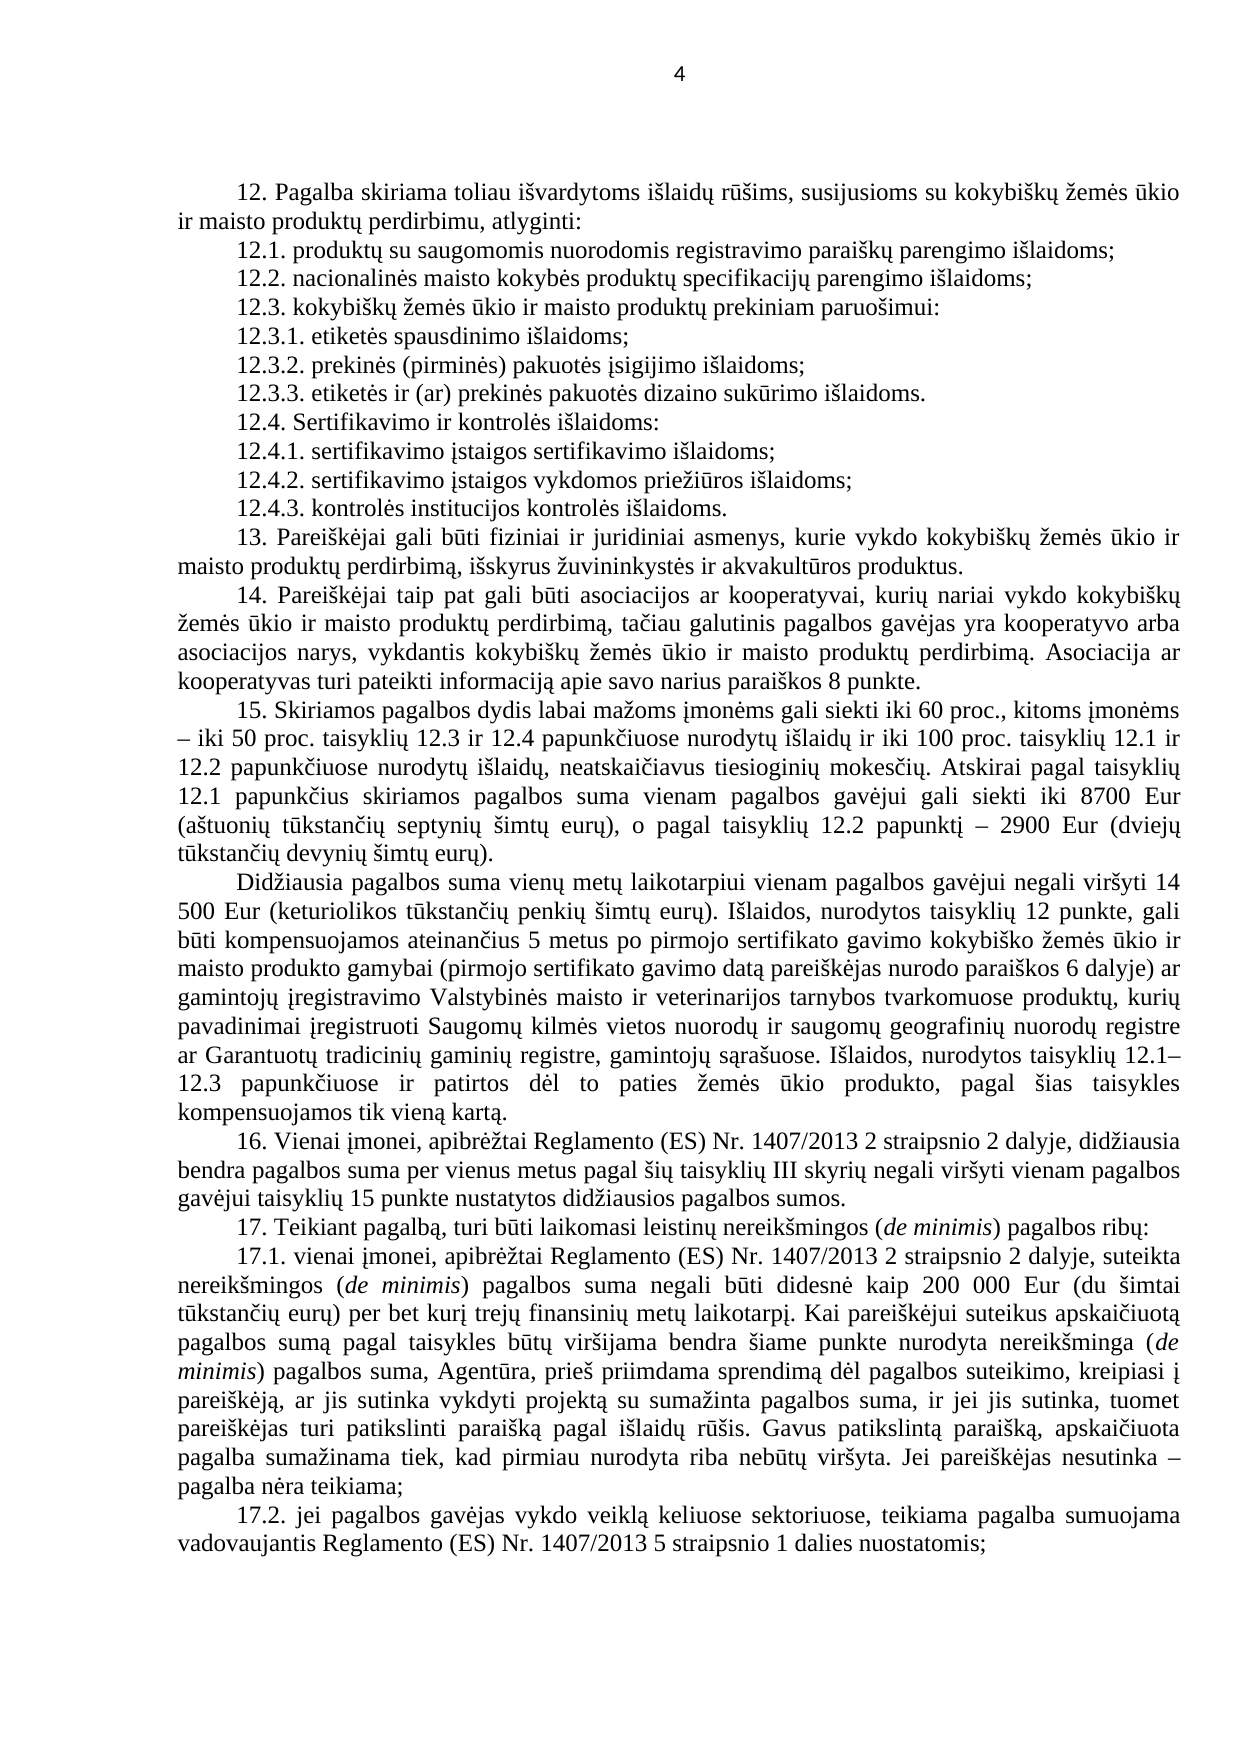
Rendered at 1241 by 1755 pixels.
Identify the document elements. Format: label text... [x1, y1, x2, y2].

text 17.2. jei pagalbos gavėjas vykdo veiklą keliuose sektoriuose, teikiama pagalba sumuojama vadovaujantis Reglamento (ES) Nr. 1407/2013 5 straipsnio 1 dalies nuostatomis; [177, 1500, 1181, 1557]
text 13. Pareiškėjai gali būti fiziniai ir juridiniai asmenys, kurie vykdo kokybiškų žemės ūkio ir maisto produktų perdirbimą, išskyrus žuvininkystės ir akvakultūros produktus. [177, 522, 1181, 580]
text 14. Pareiškėjai taip pat gali būti asociacijos ar kooperatyvai, kurių nariai vykdo kokybiškų žemės ūkio ir maisto produktų perdirbimą, tačiau galutinis pagalbos gavėjas yra kooperatyvo arba asociacijos narys, vykdantis kokybiškų žemės ūkio ir maisto produktų perdirbimą. Asociacija ar kooperatyvas turi pateikti informaciją apie savo narius paraiškos 8 punkte. [177, 580, 1181, 695]
text 12.3.1. etiketės spausdinimo išlaidoms; [177, 321, 1181, 350]
text 17. Teikiant pagalbą, turi būti laikomasi leistinų nereikšmingos (de minimis) pagalbos ribų: [177, 1212, 1181, 1241]
text 17.1. vienai įmonei, apibrėžtai Reglamento (ES) Nr. 1407/2013 2 straipsnio 2 dalyje, suteikta nereikšmingos (de minimis) pagalbos suma negali būti didesnė kaip 200 000 Eur (du šimtai tūkstančių eurų) per bet kurį trejų finansinių metų laikotarpį. Kai pareiškėjui suteikus apskaičiuotą pagalbos sumą pagal taisykles būtų viršijama bendra šiame punkte nurodyta nereikšminga (de minimis) pagalbos suma, Agentūra, prieš priimdama sprendimą dėl pagalbos suteikimo, kreipiasi į pareiškėją, ar jis sutinka vykdyti projektą su sumažinta pagalbos suma, ir jei jis sutinka, tuomet pareiškėjas turi patikslinti paraišką pagal išlaidų rūšis. Gavus patikslintą paraišką, apskaičiuota pagalba sumažinama tiek, kad pirmiau nurodyta riba nebūtų viršyta. Jei pareiškėjas nesutinka – pagalba nėra teikiama; [177, 1241, 1181, 1500]
text 16. Vienai įmonei, apibrėžtai Reglamento (ES) Nr. 1407/2013 2 straipsnio 2 dalyje, didžiausia bendra pagalbos suma per vienus metus pagal šių taisyklių III skyrių negali viršyti vienam pagalbos gavėjui taisyklių 15 punkte nustatytos didžiausios pagalbos sumos. [177, 1126, 1181, 1212]
text 12.4.2. sertifikavimo įstaigos vykdomos priežiūros išlaidoms; [177, 465, 1181, 493]
text Didžiausia pagalbos suma vienų metų laikotarpiui vienam pagalbos gavėjui negali viršyti 14 500 Eur (keturiolikos tūkstančių penkių šimtų eurų). Išlaidos, nurodytos taisyklių 12 punkte, gali būti kompensuojamos ateinančius 5 metus po pirmojo sertifikato gavimo kokybiško žemės ūkio ir maisto produkto gamybai (pirmojo sertifikato gavimo datą pareiškėjas nurodo paraiškos 6 dalyje) ar gamintojų įregistravimo Valstybinės maisto ir veterinarijos tarnybos tvarkomuose produktų, kurių pavadinimai įregistruoti Saugomų kilmės vietos nuorodų ir saugomų geografinių nuorodų registre ar Garantuotų tradicinių gaminių registre, gamintojų sąrašuose. Išlaidos, nurodytos taisyklių 12.1–12.3 papunkčiuose ir patirtos dėl to paties žemės ūkio produkto, pagal šias taisykles kompensuojamos tik vieną kartą. [177, 867, 1181, 1126]
text 12.1. produktų su saugomomis nuorodomis registravimo paraiškų parengimo išlaidoms; [177, 235, 1181, 263]
text 12.4.3. kontrolės institucijos kontrolės išlaidoms. [177, 493, 1181, 522]
text 12.4.1. sertifikavimo įstaigos sertifikavimo išlaidoms; [177, 436, 1181, 465]
text 12. Pagalba skiriama toliau išvardytoms išlaidų rūšims, susijusioms su kokybiškų žemės ūkio ir maisto produktų perdirbimu, atlyginti: [177, 177, 1181, 235]
text 12.2. nacionalinės maisto kokybės produktų specifikacijų parengimo išlaidoms; [177, 263, 1181, 292]
text 12.4. Sertifikavimo ir kontrolės išlaidoms: [177, 407, 1181, 436]
text 12.3. kokybiškų žemės ūkio ir maisto produktų prekiniam paruošimui: [177, 292, 1181, 321]
text 12.3.3. etiketės ir (ar) prekinės pakuotės dizaino sukūrimo išlaidoms. [177, 378, 1181, 407]
text 15. Skiriamos pagalbos dydis labai mažoms įmonėms gali siekti iki 60 proc., kitoms įmonėms – iki 50 proc. taisyklių 12.3 ir 12.4 papunkčiuose nurodytų išlaidų ir iki 100 proc. taisyklių 12.1 ir 12.2 papunkčiuose nurodytų išlaidų, neatskaičiavus tiesioginių mokesčių. Atskirai pagal taisyklių 12.1 papunkčius skiriamos pagalbos suma vienam pagalbos gavėjui gali siekti iki 8700 Eur (aštuonių tūkstančių septynių šimtų eurų), o pagal taisyklių 12.2 papunktį – 2900 Eur (dviejų tūkstančių devynių šimtų eurų). [177, 695, 1181, 867]
text 12.3.2. prekinės (pirminės) pakuotės įsigijimo išlaidoms; [177, 350, 1181, 378]
